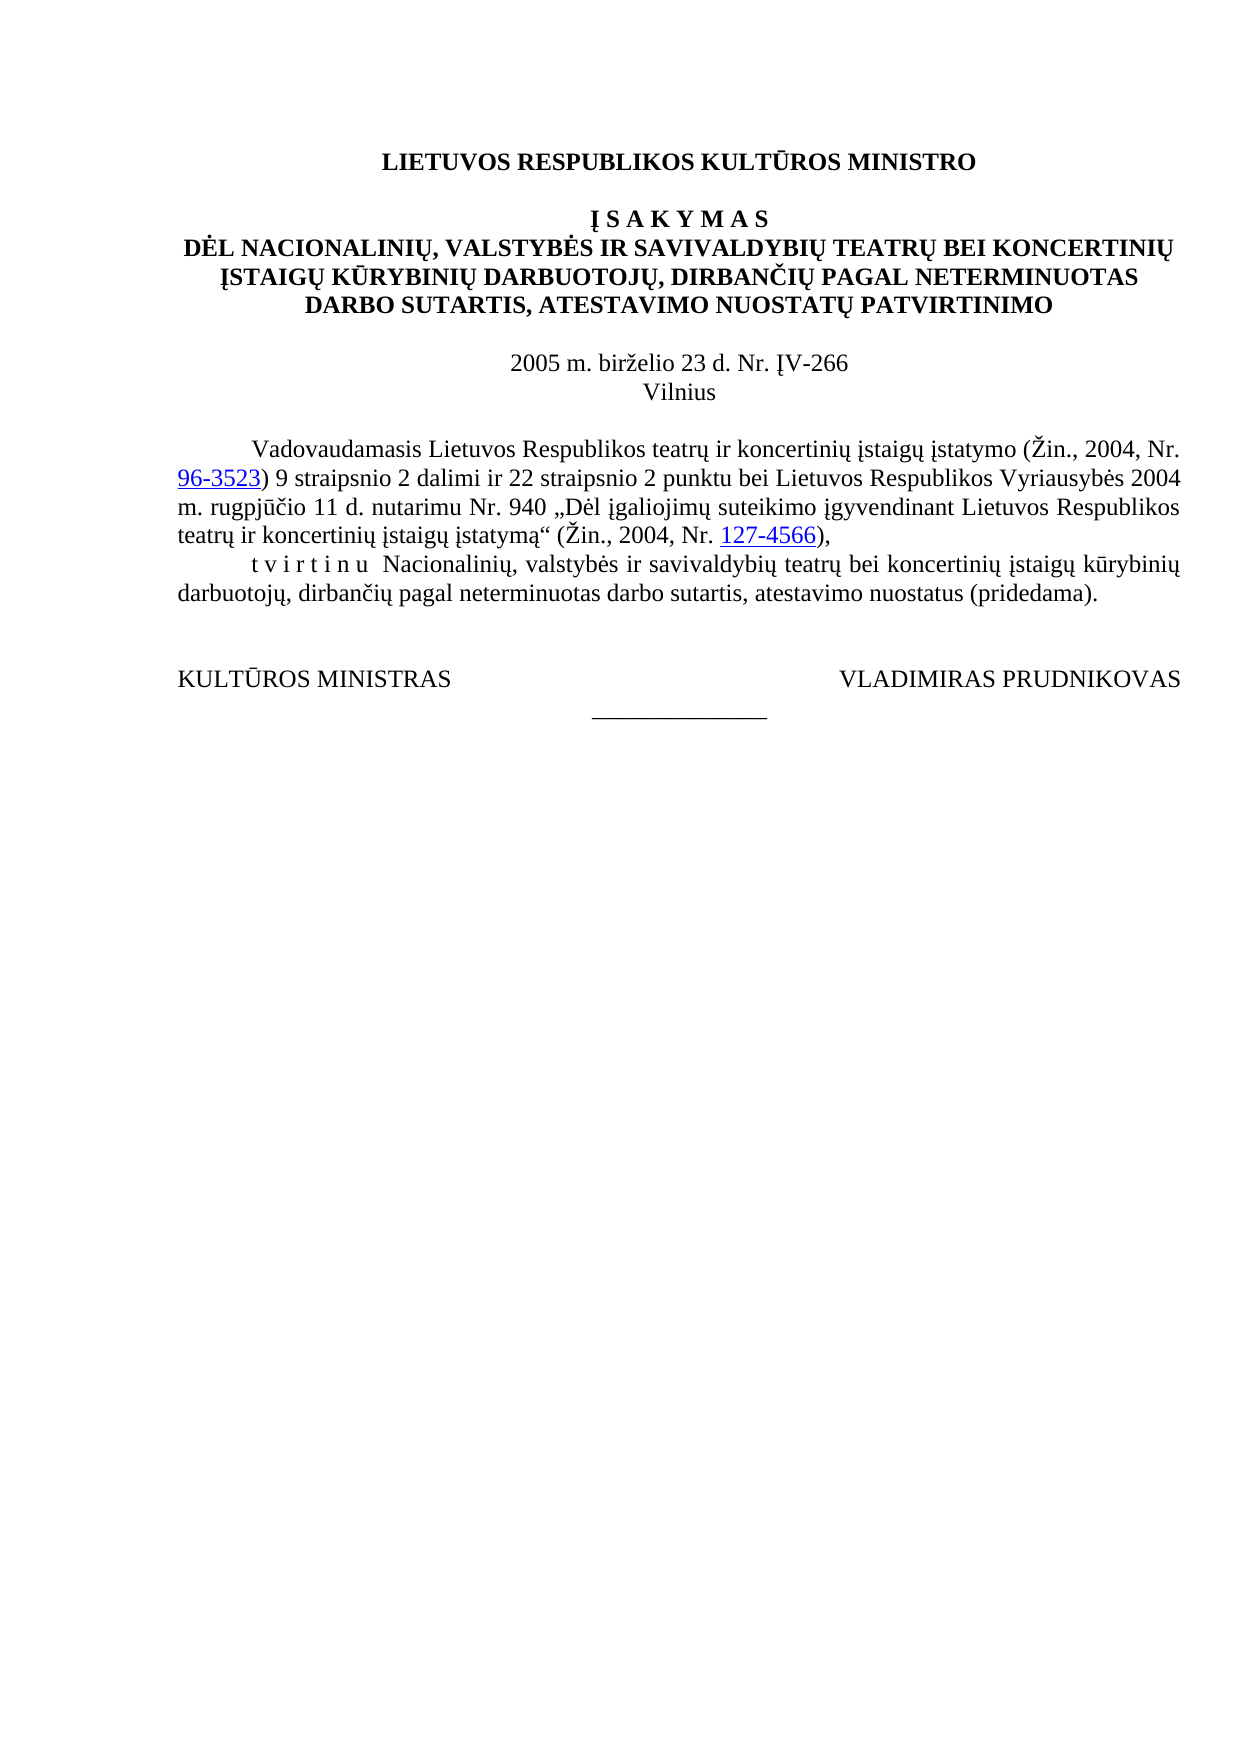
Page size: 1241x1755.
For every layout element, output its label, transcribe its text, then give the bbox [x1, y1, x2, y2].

text KULTŪROS MINISTRAS VLADIMIRAS PRUDNIKOVAS [177, 664, 1181, 693]
text Vadovaudamasis Lietuvos Respublikos teatrų ir koncertinių įstaigų įstatymo (Žin., 2004, Nr. 96-3523) 9 straipsnio 2 dalimi ir 22 straipsnio 2 punktu bei Lietuvos Respublikos Vyriausybės 2004 m. rugpjūčio 11 d. nutarimu Nr. 940 „Dėl įgaliojimų suteikimo įgyvendinant Lietuvos Respublikos teatrų ir koncertinių įstaigų įstatymą“ (Žin., 2004, Nr. 127-4566), [177, 434, 1181, 549]
text ______________ [177, 693, 1181, 722]
text DĖL NACIONALINIŲ, VALSTYBĖS IR SAVIVALDYBIŲ TEATRŲ BEI KONCERTINIŲ ĮSTAIGŲ KŪRYBINIŲ DARBUOTOJŲ, DIRBANČIŲ PAGAL NETERMINUOTAS DARBO SUTARTIS, ATESTAVIMO NUOSTATŲ PATVIRTINIMO [177, 233, 1181, 319]
text Į S A K Y M A S [177, 204, 1181, 233]
text LIETUVOS RESPUBLIKOS KULTŪROS MINISTRO [177, 147, 1181, 176]
text Vilnius [177, 377, 1181, 406]
text 2005 m. birželio 23 d. Nr. ĮV-266 [177, 348, 1181, 377]
text tvirtinu Nacionalinių, valstybės ir savivaldybių teatrų bei koncertinių įstaigų kūrybinių darbuotojų, dirbančių pagal neterminuotas darbo sutartis, atestavimo nuostatus (pridedama). [177, 549, 1181, 607]
